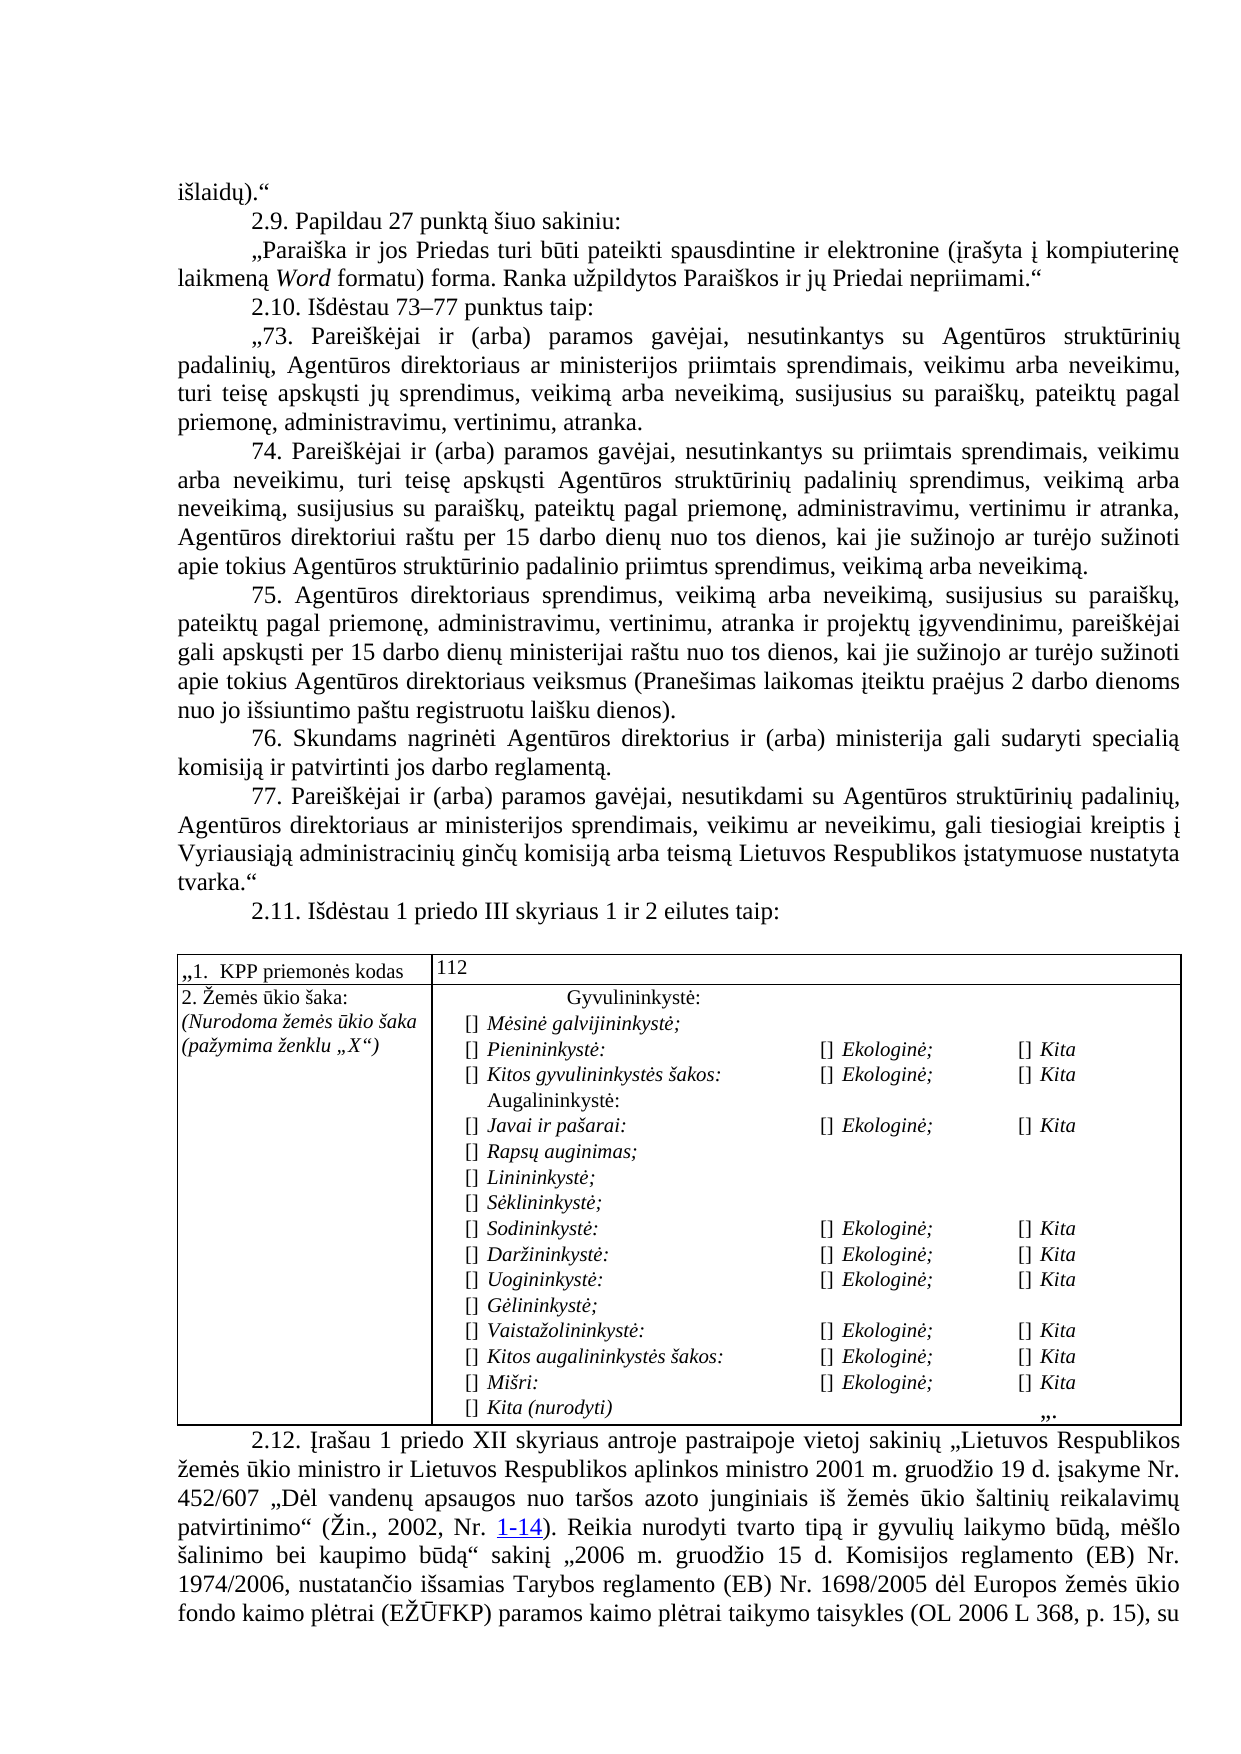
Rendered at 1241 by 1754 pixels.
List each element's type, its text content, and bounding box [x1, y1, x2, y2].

table_cell [1032, 985, 1036, 1009]
table_cell [478, 985, 483, 1009]
table_header 112 [433, 955, 483, 984]
table_cell [983, 985, 987, 1009]
table_cell [] [983, 1240, 1036, 1266]
text 2.11. Išdėstau 1 priedo III skyriaus 1 ir 2 eilutes taip: [177, 896, 1181, 925]
table_cell Ekologinė; [838, 1035, 983, 1061]
text 74. Pareiškėjai ir (arba) paramos gavėjai, nesutinkantys su priimtais sprendimais, veikimu arba neveikimu, turi teisę apskųsti Agentūros struktūrinių padalinių sprendimus, veikimą arba neveikimą, susijusius su paraiškų, pateiktų pagal priemonę, administravimu, vertinimu ir atranka, Agentūros direktoriui raštu per 15 darbo dienų nuo tos dienos, kai jie sužinojo ar turėjo sužinoti apie tokius Agentūros struktūrinio padalinio priimtus sprendimus, veikimą arba neveikimą. [177, 436, 1181, 580]
table_cell [983, 1394, 1036, 1424]
table_cell [983, 1138, 1036, 1163]
table_cell [] [983, 1266, 1036, 1291]
table_cell Uogininkystė: [483, 1266, 785, 1291]
table_cell [] [785, 1061, 838, 1086]
table_cell [785, 985, 789, 1009]
table_cell [785, 1163, 838, 1189]
table_cell [838, 1291, 983, 1317]
table_cell Kita (nurodyti) [483, 1394, 785, 1424]
table_cell [979, 985, 983, 1009]
text 77. Pareiškėjai ir (arba) paramos gavėjai, nesutikdami su Agentūros struktūrinių padalinių, Agentūros direktoriaus ar ministerijos sprendimais, veikimu ar neveikimu, gali tiesiogiai kreiptis į Vyriausiąją administracinių ginčų komisiją arba teismą Lietuvos Respublikos įstatymuose nustatyta tvarka.“ [177, 781, 1181, 896]
table_cell [433, 1086, 483, 1112]
table_cell [] [433, 1138, 483, 1163]
table_header [1036, 955, 1180, 984]
table_cell Ekologinė; [838, 1368, 983, 1394]
table_cell Kita [1036, 1317, 1180, 1342]
table_cell Ekologinė; [838, 1240, 983, 1266]
table_cell [] [983, 1061, 1036, 1086]
table_header [838, 955, 983, 984]
table_cell [] [433, 1343, 483, 1368]
table_cell [] [785, 1240, 838, 1266]
table_cell [] [433, 1189, 483, 1214]
table_cell [838, 1163, 983, 1189]
table_cell Rapsų auginimas; [483, 1138, 785, 1163]
table_cell [785, 1394, 838, 1424]
table_cell [] [433, 1394, 483, 1424]
text 75. Agentūros direktoriaus sprendimus, veikimą arba neveikimą, susijusius su paraiškų, pateiktų pagal priemonę, administravimu, vertinimu, atranka ir projektų įgyvendinimu, pareiškėjai gali apskųsti per 15 darbo dienų ministerijai raštu nuo tos dienos, kai jie sužinojo ar turėjo sužinoti apie tokius Agentūros direktoriaus veiksmus (Pranešimas laikomas įteiktu praėjus 2 darbo dienoms nuo jo išsiuntimo paštu registruotu laišku dienos). [177, 580, 1181, 723]
table_cell Linininkystė; [483, 1163, 785, 1189]
table_cell [] [433, 1009, 483, 1035]
table_cell [983, 1291, 1036, 1317]
table_cell [] [785, 1317, 838, 1342]
table_cell 2. Žemės ūkio šaka: (Nurodoma žemės ūkio šaka (pažymima ženklu „X“) [178, 985, 431, 1424]
table_cell [] [433, 1112, 483, 1137]
table_header [483, 955, 785, 984]
table_cell [785, 1086, 838, 1112]
table_cell [838, 985, 842, 1009]
table_cell „. [1036, 1394, 1180, 1424]
table_cell [983, 1009, 1036, 1035]
table_cell Daržininkystė: [483, 1240, 785, 1266]
table_cell [] [433, 1291, 483, 1317]
table_cell Mėsinė galvijininkystė; [483, 1009, 785, 1035]
table_cell Kitos gyvulininkystės šakos: [483, 1061, 785, 1086]
table_cell [838, 1138, 983, 1163]
table_cell Pienininkystė: [483, 1035, 785, 1061]
table_cell Ekologinė; [838, 1214, 983, 1240]
table_cell Kita [1036, 1368, 1180, 1394]
table_cell [785, 1138, 838, 1163]
table_cell [] [983, 1368, 1036, 1394]
table_cell Kita [1036, 1214, 1180, 1240]
table_header [983, 955, 1036, 984]
table_cell Gėlininkystė; [483, 1291, 785, 1317]
table_cell [] [433, 1266, 483, 1291]
table_cell [1036, 985, 1040, 1009]
table_cell Ekologinė; [838, 1317, 983, 1342]
table_cell [] [983, 1317, 1036, 1342]
table_cell [785, 1291, 838, 1317]
table_cell [] [785, 1035, 838, 1061]
table_cell [1036, 1163, 1180, 1189]
table_cell Vaistažolininkystė: [483, 1317, 785, 1342]
table_cell [838, 1086, 983, 1112]
table_cell Ekologinė; [838, 1343, 983, 1368]
table_cell Mišri: [483, 1368, 785, 1394]
table_cell [983, 1086, 1036, 1112]
text „73. Pareiškėjai ir (arba) paramos gavėjai, nesutinkantys su Agentūros struktūrinių padalinių, Agentūros direktoriaus ar ministerijos priimtais sprendimais, veikimu arba neveikimu, turi teisę apskųsti jų sprendimus, veikimą arba neveikimą, susijusius su paraiškų, pateiktų pagal priemonę, administravimu, vertinimu, atranka. [177, 321, 1181, 436]
table_cell [] [433, 1317, 483, 1342]
table_cell [] [983, 1343, 1036, 1368]
table_cell Sėklininkystė; [483, 1189, 785, 1214]
table_cell Kita [1036, 1266, 1180, 1291]
table_cell [] [785, 1214, 838, 1240]
table_cell [] [433, 1368, 483, 1394]
table_cell Kita [1036, 1112, 1180, 1137]
table_cell [] [983, 1214, 1036, 1240]
table_cell Ekologinė; [838, 1266, 983, 1291]
table_cell [] [785, 1343, 838, 1368]
table_cell Sodininkystė: [483, 1214, 785, 1240]
table_cell [785, 1189, 838, 1214]
text „Paraiška ir jos Priedas turi būti pateikti spausdintine ir elektronine (įrašyta į kompiuterinę laikmeną Word formatu) forma. Ranka užpildytos Paraiškos ir jų Priedai nepriimami.“ [177, 235, 1181, 292]
table_cell [983, 1189, 1036, 1214]
text 2.12. Įrašau 1 priedo XII skyriaus antroje pastraipoje vietoj sakinių „Lietuvos Respublikos žemės ūkio ministro ir Lietuvos Respublikos aplinkos ministro 2001 m. gruodžio 19 d. įsakyme Nr. 452/607 „Dėl vandenų apsaugos nuo taršos azoto junginiais iš žemės ūkio šaltinių reikalavimų patvirtinimo“ (Žin., 2002, Nr. 1-14). Reikia nurodyti tvarto tipą ir gyvulių laikymo būdą, mėšlo šalinimo bei kaupimo būdą“ sakinį „2006 m. gruodžio 15 d. Komisijos reglamento (EB) Nr. 1974/2006, nustatančio išsamias Tarybos reglamento (EB) Nr. 1698/2005 dėl Europos žemės ūkio fondo kaimo plėtrai (EŽŪFKP) paramos kaimo plėtrai taikymo taisykles (OL 2006 L 368, p. 15), su [177, 1426, 1181, 1627]
text išlaidų).“ [177, 177, 1181, 206]
table_cell [1036, 1138, 1180, 1163]
table_cell [1036, 1291, 1180, 1317]
table_cell [1036, 1086, 1180, 1112]
text 2.9. Papildau 27 punktą šiuo sakiniu: [177, 206, 1181, 235]
table_cell Ekologinė; [838, 1112, 983, 1137]
table_cell [983, 1163, 1036, 1189]
table_cell [] [433, 1035, 483, 1061]
table_cell [] [785, 1112, 838, 1137]
table_cell [] [433, 1061, 483, 1086]
table_cell [] [433, 1240, 483, 1266]
table_cell [838, 1009, 983, 1035]
table_cell Javai ir pašarai: [483, 1112, 785, 1137]
table_cell Kita [1036, 1035, 1180, 1061]
table_cell [] [983, 1112, 1036, 1137]
table_cell [] [785, 1368, 838, 1394]
table_cell [1036, 1009, 1180, 1035]
table_cell [] [983, 1035, 1036, 1061]
table_header [785, 955, 838, 984]
table_cell Ekologinė; [838, 1061, 983, 1086]
table_cell [838, 1394, 983, 1424]
table_cell Augalininkystė: [483, 1086, 785, 1112]
text 76. Skundams nagrinėti Agentūros direktorius ir (arba) ministerija gali sudaryti specialią komisiją ir patvirtinti jos darbo reglamentą. [177, 723, 1181, 781]
table_cell [838, 1189, 983, 1214]
table_cell [1036, 1189, 1180, 1214]
table_cell [] [433, 1214, 483, 1240]
table_cell [] [433, 1163, 483, 1189]
table_cell Kitos augalininkystės šakos: [483, 1343, 785, 1368]
table_cell [833, 985, 838, 1009]
table_cell Kita [1036, 1343, 1180, 1368]
table_cell Kita [1036, 1240, 1180, 1266]
text 2.10. Išdėstau 73–77 punktus taip: [177, 292, 1181, 321]
table_cell [] [785, 1266, 838, 1291]
table_cell [785, 1009, 838, 1035]
table_cell Kita [1036, 1061, 1180, 1086]
